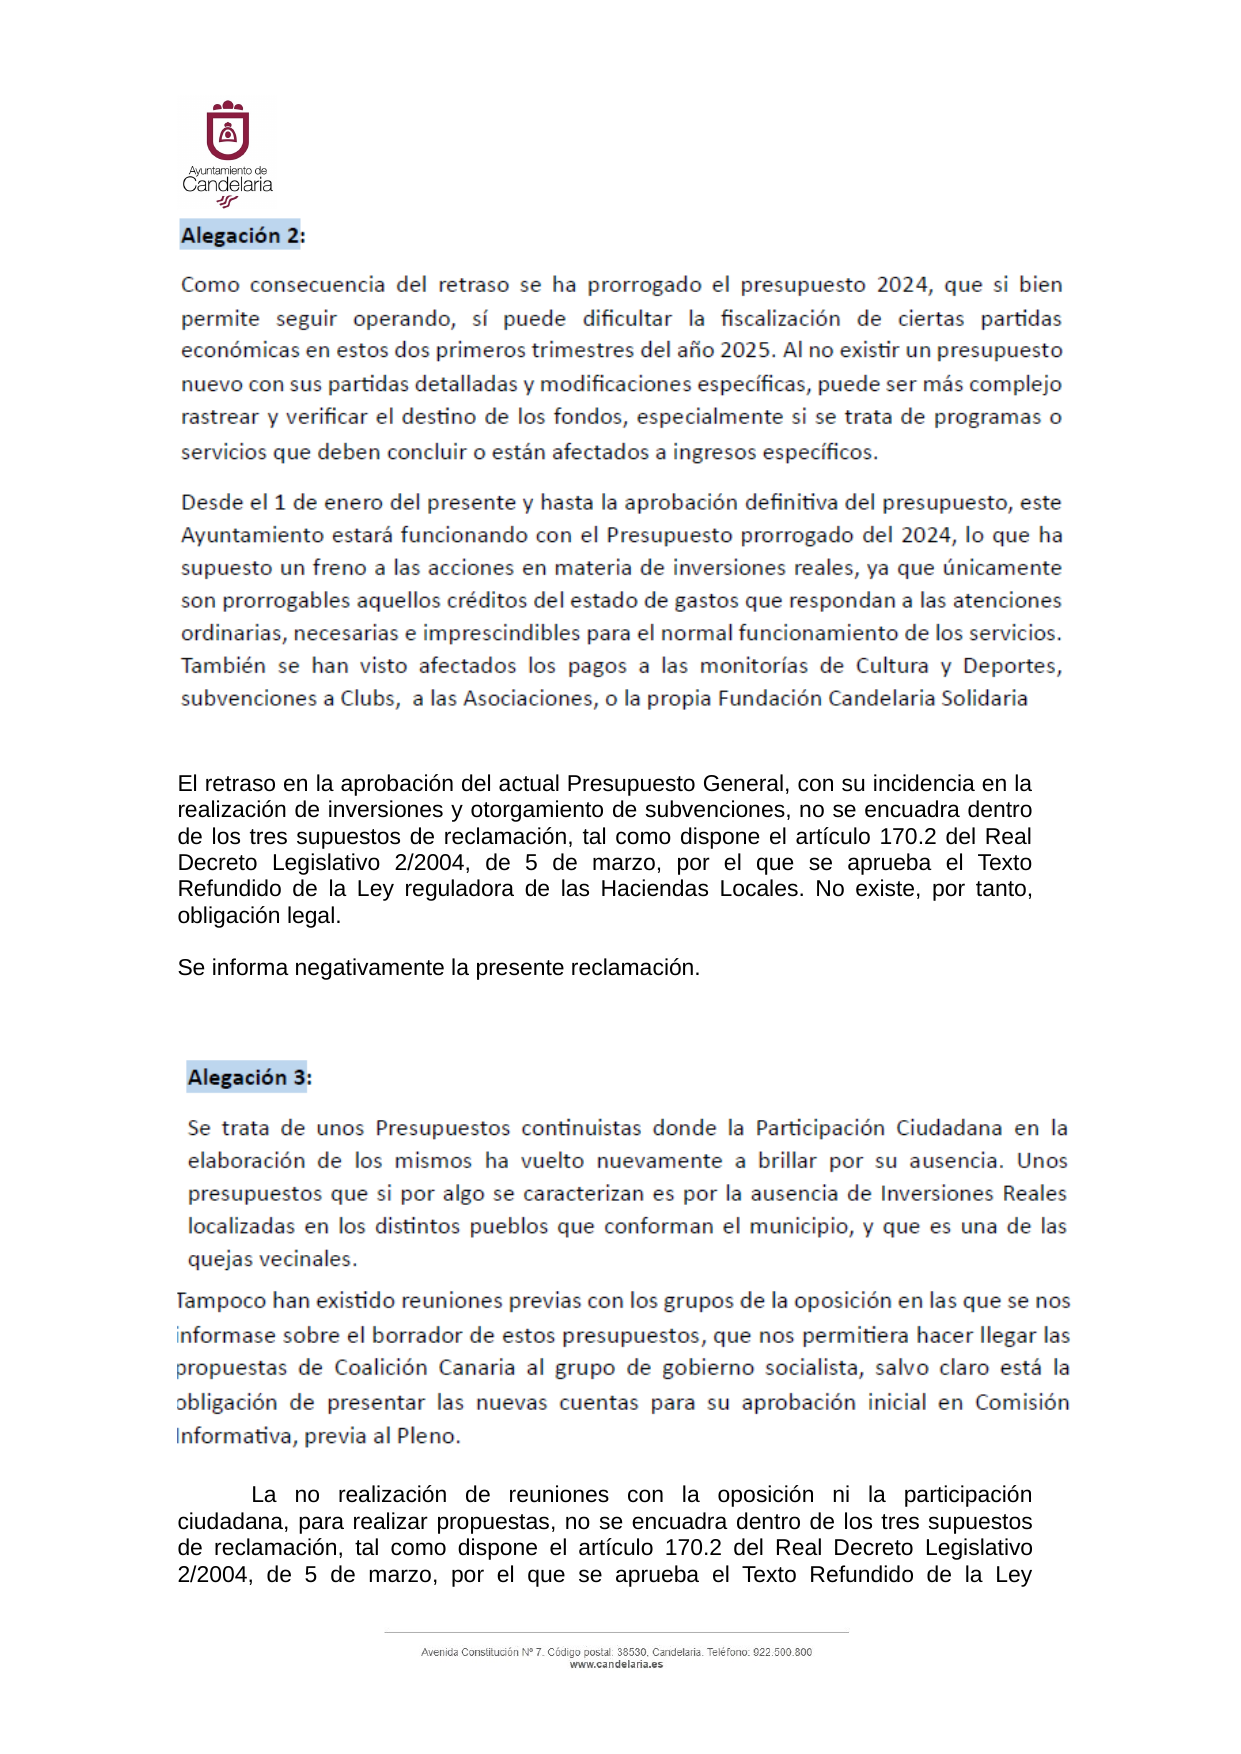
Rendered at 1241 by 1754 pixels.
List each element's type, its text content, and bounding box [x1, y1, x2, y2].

text La no realización de reuniones con la oposición ni la participación ciudadana, para realizar propuestas, no se encuadra dentro de los tres supuestos de reclamación, tal como dispone el artículo 170.2 del Real Decreto Legislativo 2/2004, de 5 de marzo, por el que se aprueba el Texto Refundido de la Ley [177, 1481, 1033, 1587]
text El retraso en la aprobación del actual Presupuesto General, con su incidencia en la realización de inversiones y otorgamiento de subvenciones, no se encuadra dentro de los tres supuestos de reclamación, tal como dispone el artículo 170.2 del Real Decreto Legislativo 2/2004, de 5 de marzo, por el que se aprueba el Texto Refundido de la Ley reguladora de las Haciendas Locales. No existe, por tanto, obligación legal. [177, 770, 1033, 928]
text Se informa negativamente la presente reclamación. [177, 954, 1033, 981]
